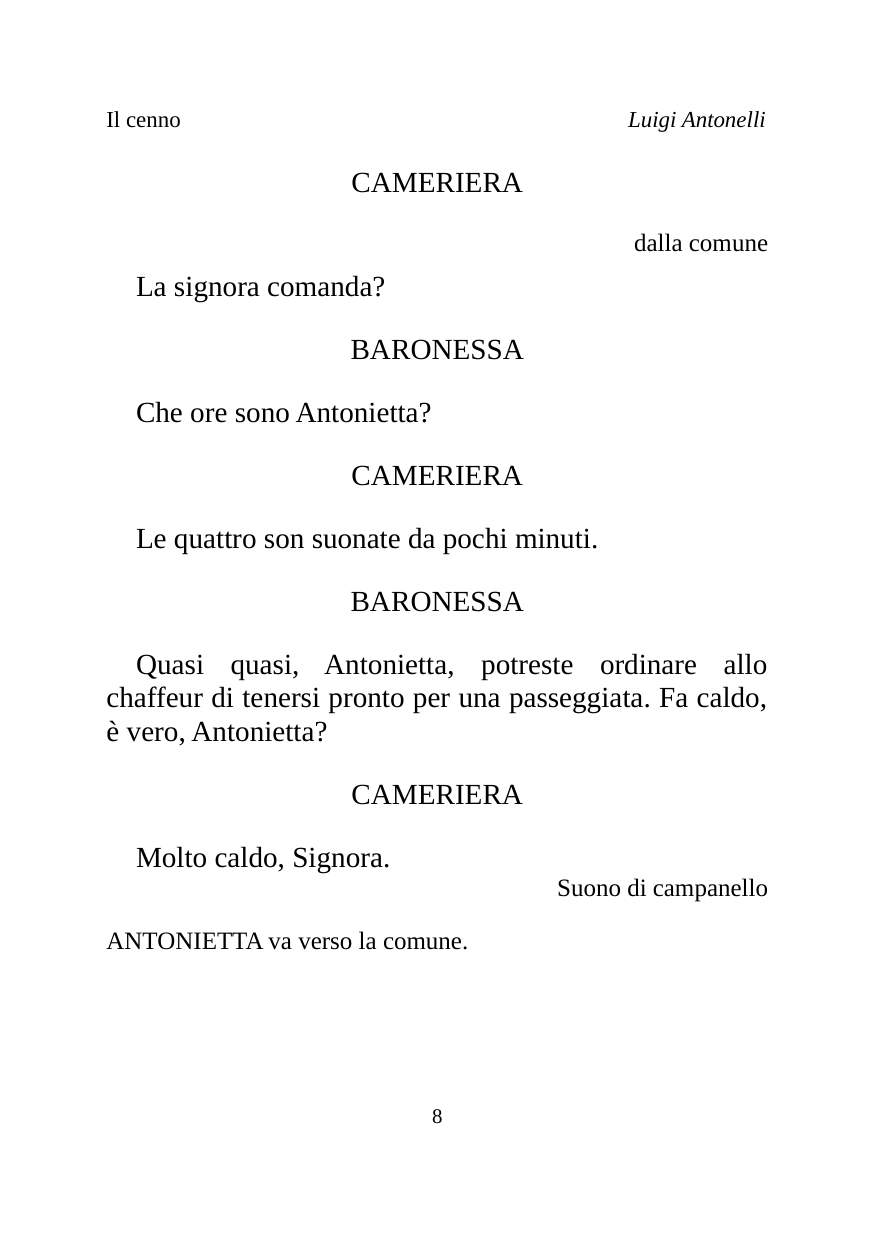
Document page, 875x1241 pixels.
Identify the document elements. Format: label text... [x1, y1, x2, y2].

text La signora comanda? [106, 269, 768, 302]
text ANTONIETTA va verso la comune. [106, 926, 768, 954]
text BARONESSA [106, 332, 768, 365]
text CAMERIERA [106, 458, 768, 491]
text BARONESSA [106, 584, 768, 617]
text CAMERIERA [106, 777, 768, 811]
text Suono di campanello [431, 873, 768, 902]
text Quasi quasi, Antonietta, potreste ordinare allo chaffeur di tenersi pronto per una passeggiata. Fa caldo, è vero, Antonietta? [106, 647, 768, 747]
text dalla comune [431, 228, 768, 257]
text Che ore sono Antonietta? [106, 395, 768, 428]
text CAMERIERA [106, 165, 768, 199]
text Le quattro son suonate da pochi minuti. [106, 521, 768, 554]
text Molto caldo, Signora. [106, 840, 768, 873]
